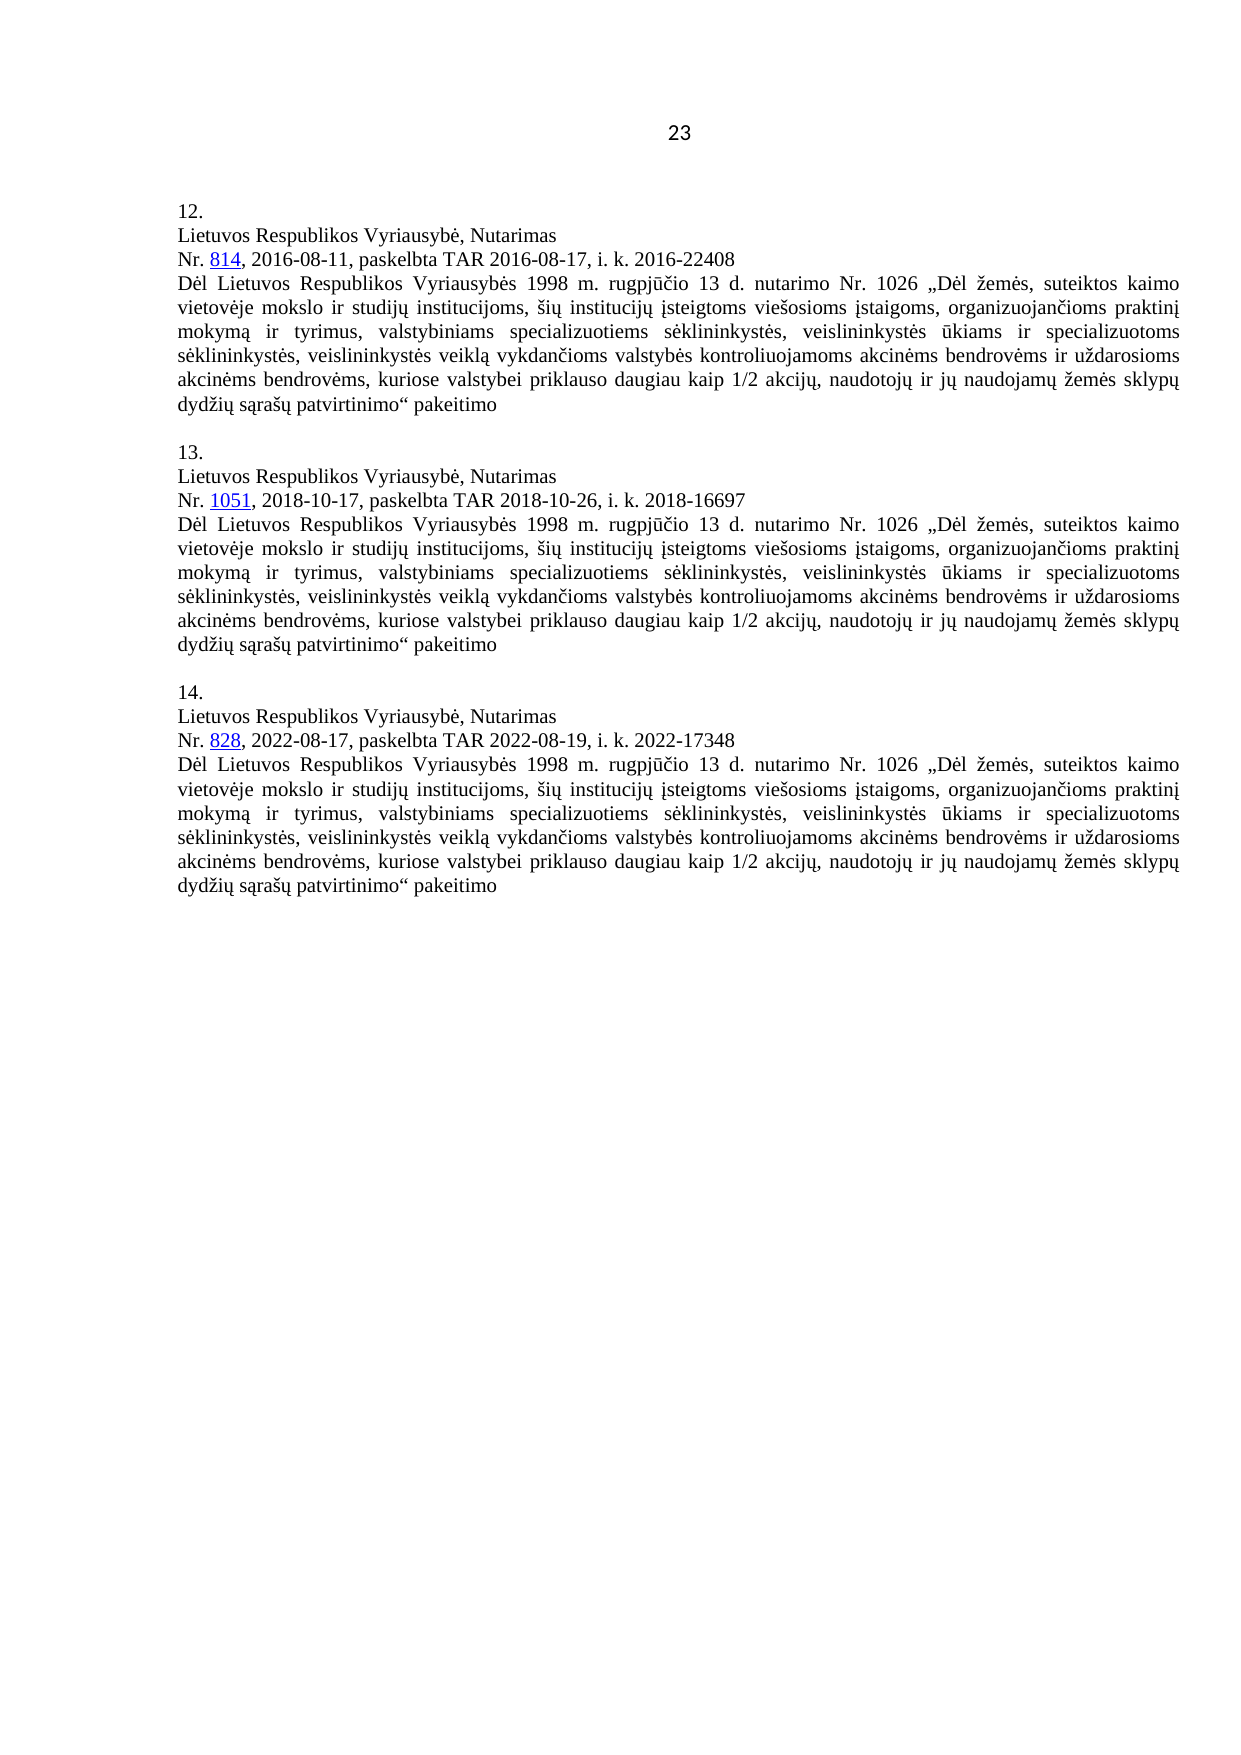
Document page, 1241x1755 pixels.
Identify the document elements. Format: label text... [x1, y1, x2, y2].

text Dėl Lietuvos Respublikos Vyriausybės 1998 m. rugpjūčio 13 d. nutarimo Nr. 1026 „Dėl žemės, suteiktos kaimo vietovėje mokslo ir studijų institucijoms, šių institucijų įsteigtoms viešosioms įstaigoms, organizuojančioms praktinį mokymą ir tyrimus, valstybiniams specializuotiems sėklininkystės, veislininkystės ūkiams ir specializuotoms sėklininkystės, veislininkystės veiklą vykdančioms valstybės kontroliuojamoms akcinėms bendrovėms ir uždarosioms akcinėms bendrovėms, kuriose valstybei priklauso daugiau kaip 1/2 akcijų, naudotojų ir jų naudojamų žemės sklypų dydžių sąrašų patvirtinimo“ pakeitimo [177, 271, 1181, 416]
text 12. [177, 199, 1181, 223]
text 13. [177, 439, 1181, 464]
text Lietuvos Respublikos Vyriausybė, Nutarimas [177, 223, 1181, 247]
text Dėl Lietuvos Respublikos Vyriausybės 1998 m. rugpjūčio 13 d. nutarimo Nr. 1026 „Dėl žemės, suteiktos kaimo vietovėje mokslo ir studijų institucijoms, šių institucijų įsteigtoms viešosioms įstaigoms, organizuojančioms praktinį mokymą ir tyrimus, valstybiniams specializuotiems sėklininkystės, veislininkystės ūkiams ir specializuotoms sėklininkystės, veislininkystės veiklą vykdančioms valstybės kontroliuojamoms akcinėms bendrovėms ir uždarosioms akcinėms bendrovėms, kuriose valstybei priklauso daugiau kaip 1/2 akcijų, naudotojų ir jų naudojamų žemės sklypų dydžių sąrašų patvirtinimo“ pakeitimo [177, 512, 1181, 656]
text 14. [177, 680, 1181, 704]
text Lietuvos Respublikos Vyriausybė, Nutarimas [177, 464, 1181, 488]
text Dėl Lietuvos Respublikos Vyriausybės 1998 m. rugpjūčio 13 d. nutarimo Nr. 1026 „Dėl žemės, suteiktos kaimo vietovėje mokslo ir studijų institucijoms, šių institucijų įsteigtoms viešosioms įstaigoms, organizuojančioms praktinį mokymą ir tyrimus, valstybiniams specializuotiems sėklininkystės, veislininkystės ūkiams ir specializuotoms sėklininkystės, veislininkystės veiklą vykdančioms valstybės kontroliuojamoms akcinėms bendrovėms ir uždarosioms akcinėms bendrovėms, kuriose valstybei priklauso daugiau kaip 1/2 akcijų, naudotojų ir jų naudojamų žemės sklypų dydžių sąrašų patvirtinimo“ pakeitimo [177, 752, 1181, 897]
text Nr. 814, 2016-08-11, paskelbta TAR 2016-08-17, i. k. 2016-22408 [177, 247, 1181, 271]
text Nr. 828, 2022-08-17, paskelbta TAR 2022-08-19, i. k. 2022-17348 [177, 728, 1181, 752]
text Nr. 1051, 2018-10-17, paskelbta TAR 2018-10-26, i. k. 2018-16697 [177, 488, 1181, 512]
text Lietuvos Respublikos Vyriausybė, Nutarimas [177, 704, 1181, 728]
